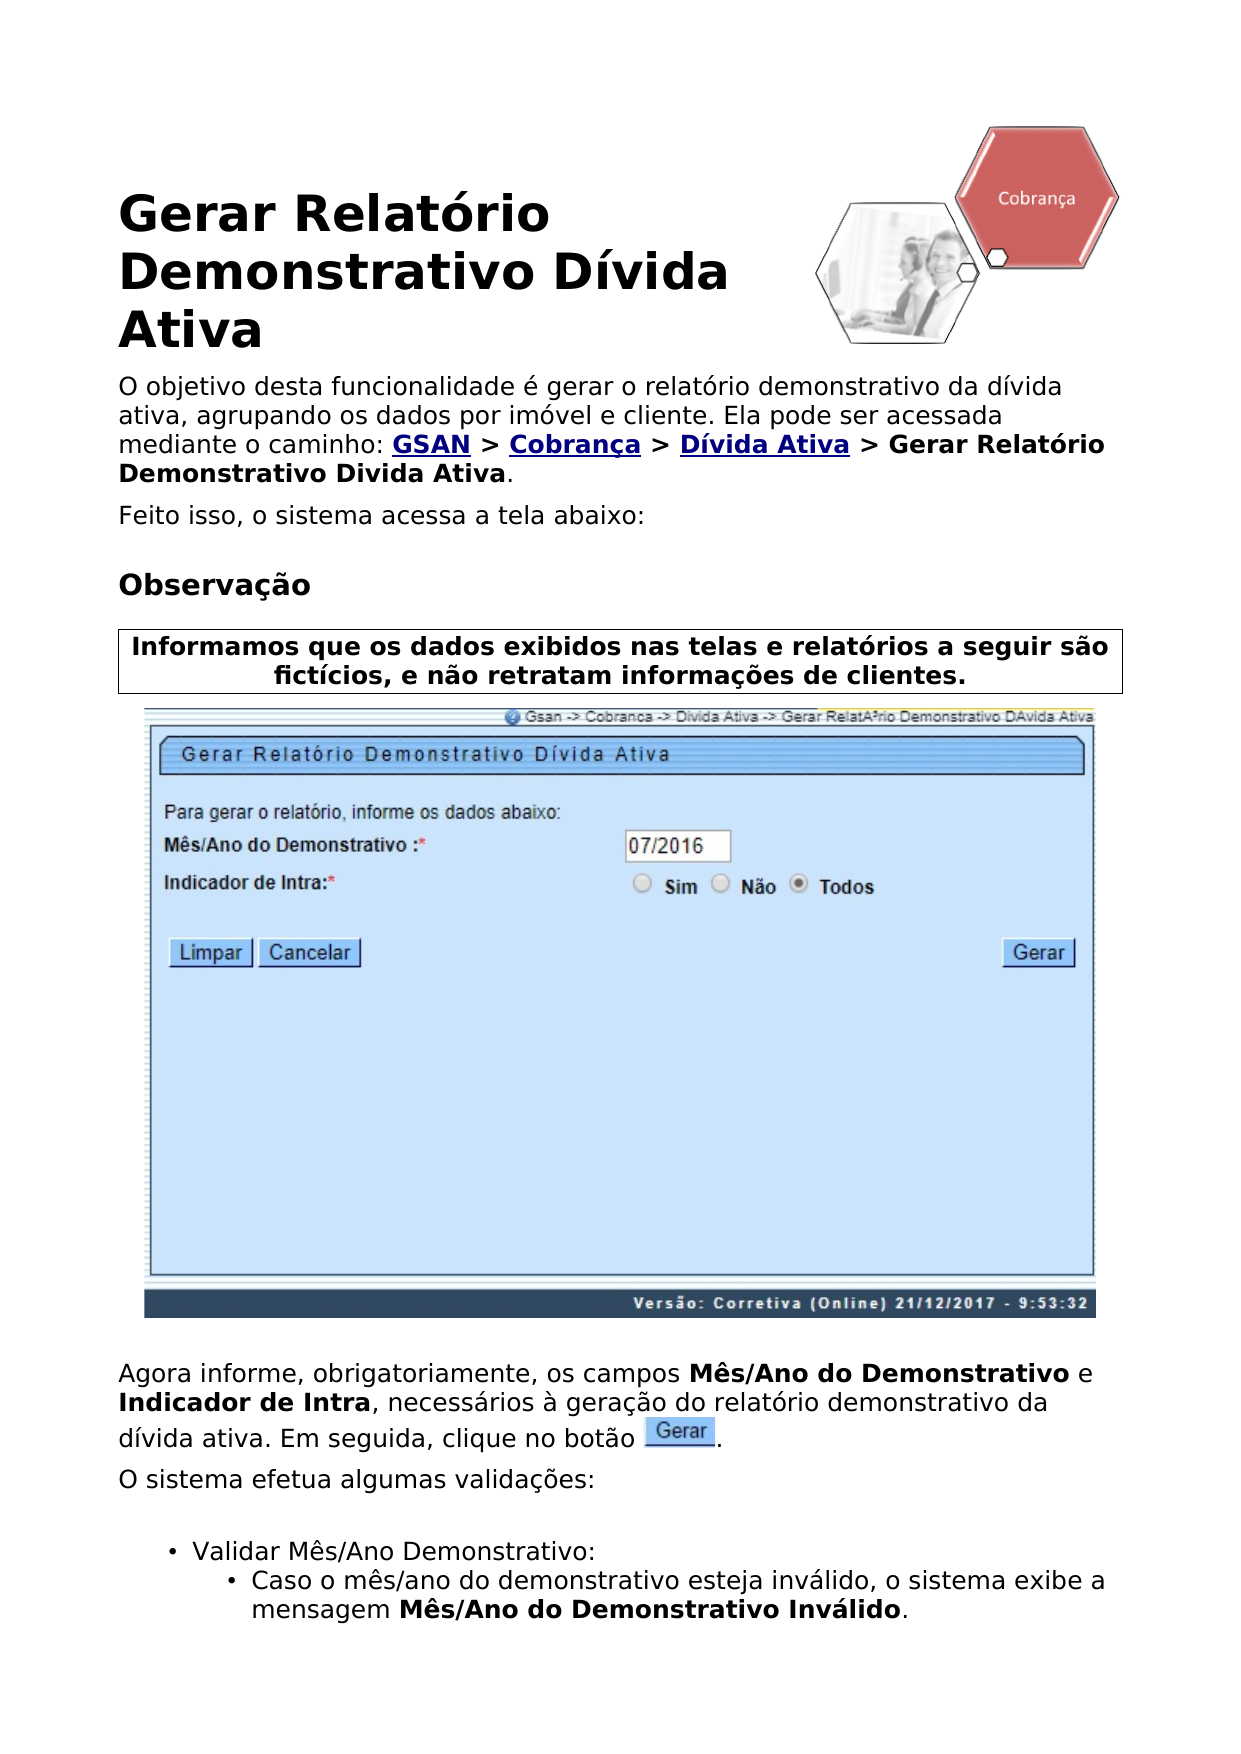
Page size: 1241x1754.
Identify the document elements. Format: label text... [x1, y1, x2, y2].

text Feito isso, o sistema acessa a tela abaixo: [118, 501, 1122, 530]
text Agora informe, obrigatoriamente, os campos Mês/Ano do Demonstrativo e Indicador de Intra, necessários à geração do relatório demonstrativo da dívida ativa. Em seguida, clique no botão . [118, 1359, 1122, 1453]
subtitle Gerar Relatório Demonstrativo Dívida Ativa [118, 185, 1122, 359]
picture [144, 708, 1096, 1318]
text O sistema efetua algumas validações: [118, 1466, 1122, 1495]
subtitle Observação [118, 568, 1122, 602]
list Validar Mês/Ano Demonstrativo: [177, 1537, 1122, 1566]
text O objetivo desta funcionalidade é gerar o relatório demonstrativo da dívida ativa, agrupando os dados por imóvel e cliente. Ela pode ser acessada mediante o caminho: GSAN > Cobrança > Dívida Ativa > Gerar Relatório Demonstrativo Divida Ativa. [118, 372, 1122, 489]
table_header Informamos que os dados exibidos nas telas e relatórios a seguir são fictícios, e não retratam informações de clientes. [119, 630, 1122, 693]
list Caso o mês/ano do demonstrativo esteja inválido, o sistema exibe a mensagem Mês/Ano do Demonstrativo Inválido. [236, 1566, 1122, 1624]
picture [809, 118, 1123, 352]
picture [643, 1417, 716, 1448]
